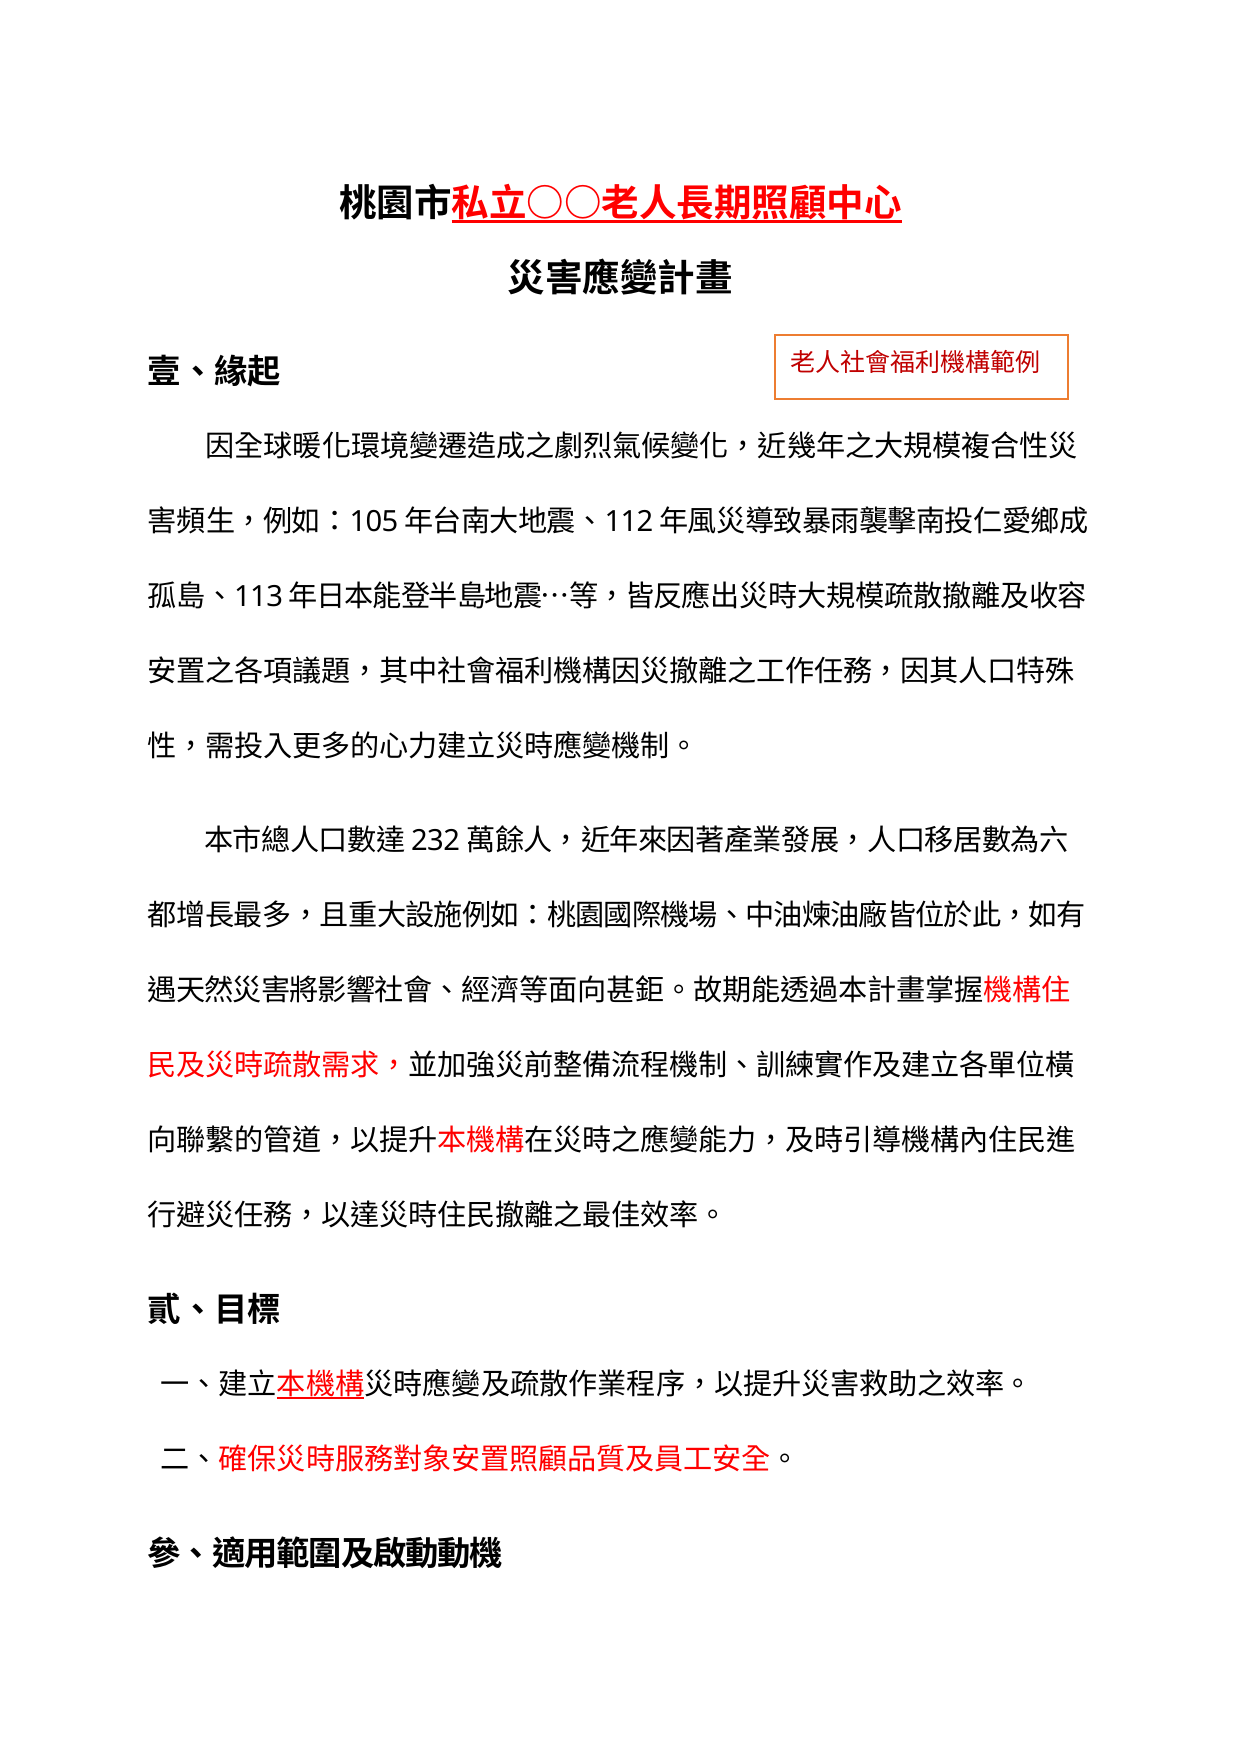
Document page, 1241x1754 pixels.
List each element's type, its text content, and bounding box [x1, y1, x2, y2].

text 一、建立本機構災時應變及疏散作業程序，以提升災害救助之效率。 [160, 1344, 1092, 1419]
text 貳、目標 [148, 1269, 1092, 1344]
text 二、確保災時服務對象安置照顧品質及員工安全。 [160, 1419, 1092, 1494]
text 參、適用範圍及啟動動機 [148, 1513, 1092, 1588]
text 壹、緣起 [148, 332, 1092, 407]
text 本市總人口數達232萬餘人，近年來因著產業發展，人口移居數為六都增長最多，且重大設施例如：桃園國際機場、中油煉油廠皆位於此，如有遇天然災害將影響社會、經濟等面向甚鉅。故期能透過本計畫掌握機構住民及災時疏散需求，並加強災前整備流程機制、訓練實作及建立各單位橫向聯繫的管道，以提升本機構在災時之應變能力，及時引導機構內住民進行避災任務，以達災時住民撤離之最佳效率。 [148, 800, 1092, 1250]
text 災害應變計畫 [148, 238, 1092, 313]
text 老人社會福利機構範例 [790, 343, 1053, 379]
text 桃園市私立○○老人長期照顧中心 [148, 163, 1092, 238]
text 因全球暖化環境變遷造成之劇烈氣候變化，近幾年之大規模複合性災害頻生，例如：105年台南大地震、112年風災導致暴雨襲擊南投仁愛鄉成孤島、113年日本能登半島地震…等，皆反應出災時大規模疏散撤離及收容安置之各項議題，其中社會福利機構因災撤離之工作任務，因其人口特殊性，需投入更多的心力建立災時應變機制。 [148, 407, 1092, 782]
